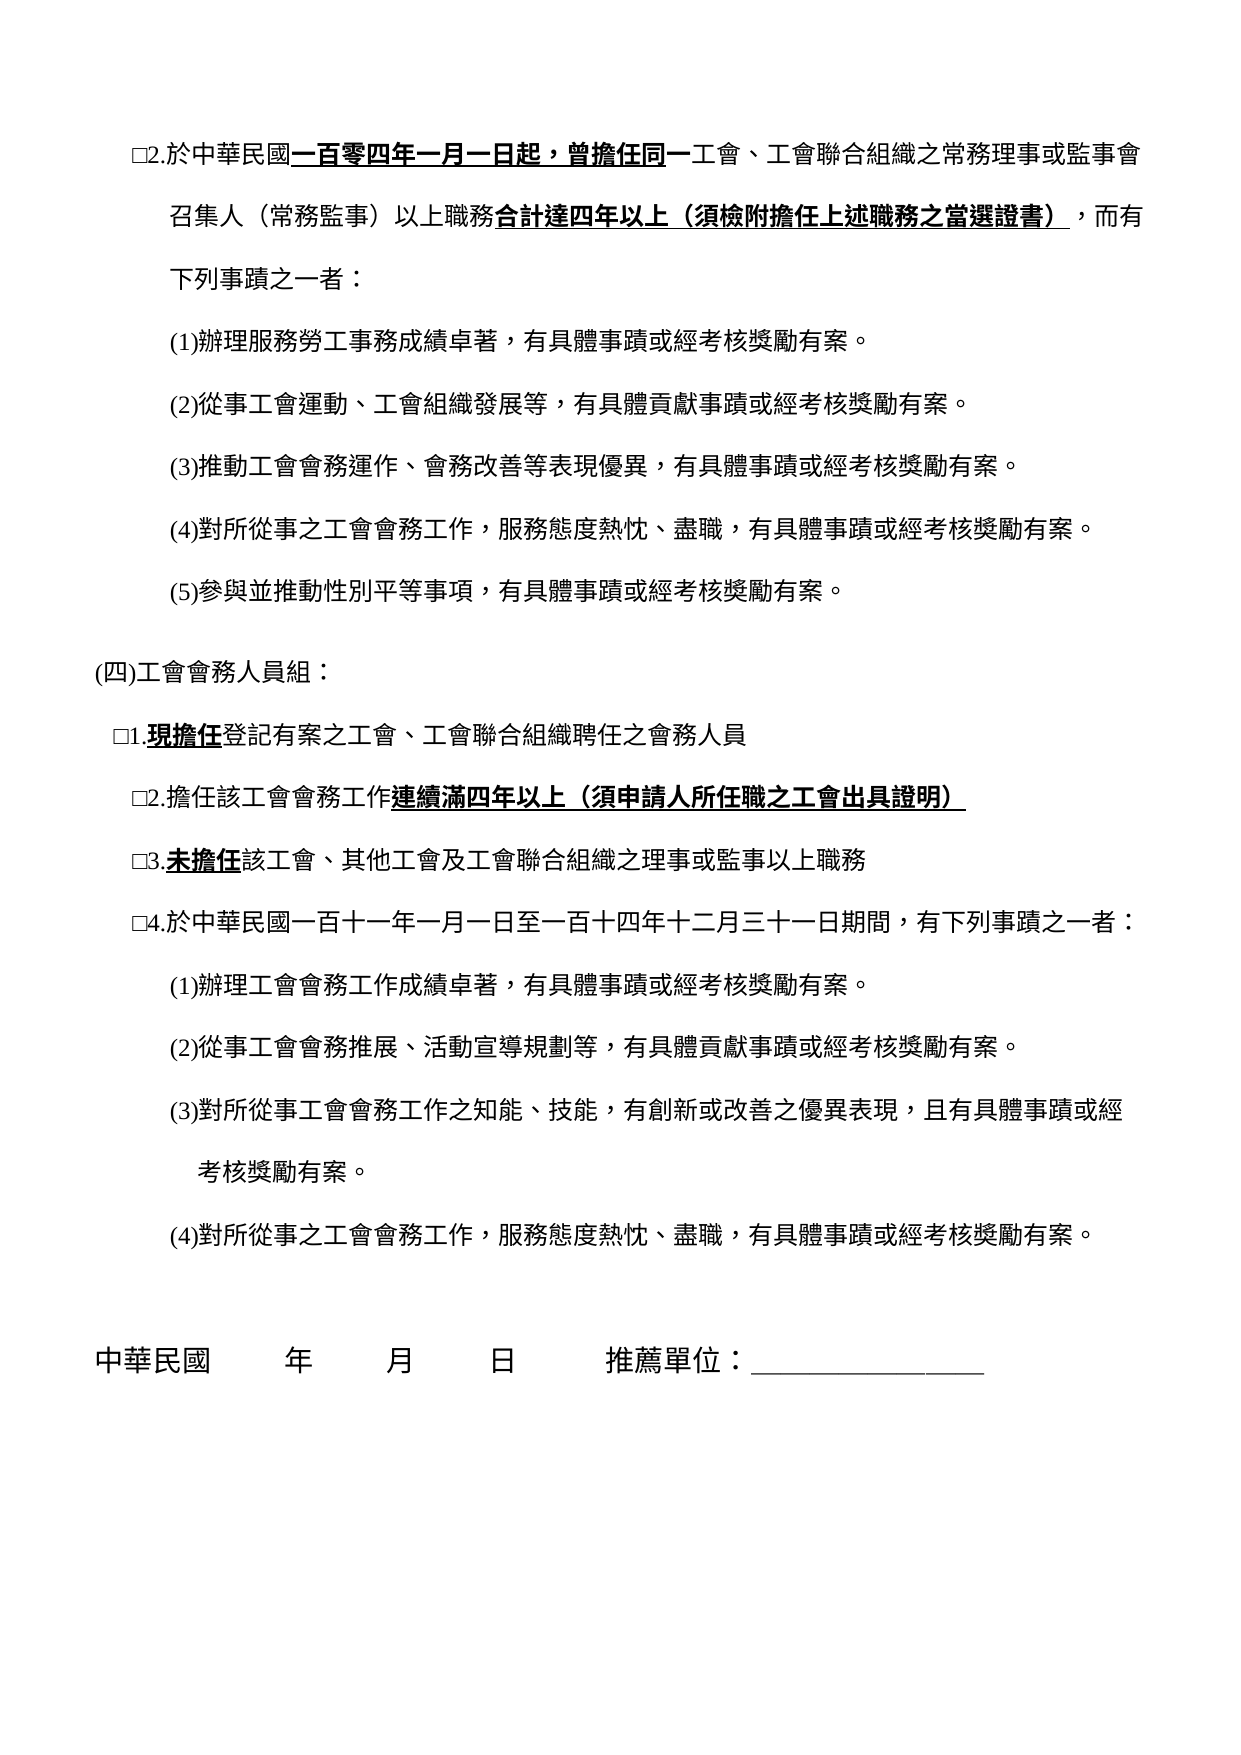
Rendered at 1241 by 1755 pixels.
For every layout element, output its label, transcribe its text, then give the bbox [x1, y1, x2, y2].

text (5)參與並推動性別平等事項，有具體事蹟或經考核奬勵有案。 [169, 548, 1146, 611]
text 中華民國 年 月 日 推薦單位：＿＿＿＿＿＿＿＿ [94, 1317, 1146, 1379]
text (3)推動工會會務運作、會務改善等表現優異，有具體事蹟或經考核獎勵有案。 [169, 423, 1146, 486]
text □2.於中華民國一百零四年一月一日起，曾擔任同一工會、工會聯合組織之常務理事或監事會召集人（常務監事）以上職務合計達四年以上（須檢附擔任上述職務之當選證書），而有下列事蹟之一者： [132, 111, 1146, 298]
text □3.未擔任該工會、其他工會及工會聯合組織之理事或監事以上職務 [132, 817, 1146, 879]
text (1)辦理工會會務工作成績卓著，有具體事蹟或經考核獎勵有案。 [94, 942, 1146, 1004]
text (2)從事工會會務推展、活動宣導規劃等，有具體貢獻事蹟或經考核獎勵有案。 [169, 1004, 1146, 1067]
text (2)從事工會運動、工會組織發展等，有具體貢獻事蹟或經考核獎勵有案。 [94, 361, 1146, 423]
text (3)對所從事工會會務工作之知能、技能，有創新或改善之優異表現，且有具體事蹟或經考核獎勵有案。 [169, 1067, 1146, 1192]
text □4.於中華民國一百十一年一月一日至一百十四年十二月三十一日期間，有下列事蹟之一者： [132, 879, 1146, 942]
text (4)對所從事之工會會務工作，服務態度熱忱、盡職，有具體事蹟或經考核奬勵有案。 [169, 486, 1146, 548]
text (四)工會會務人員組： [94, 629, 1146, 692]
text □2.擔任該工會會務工作連續滿四年以上（須申請人所任職之工會出具證明） [132, 754, 1146, 817]
text (1)辦理服務勞工事務成績卓著，有具體事蹟或經考核獎勵有案。 [94, 298, 1146, 361]
text □1.現擔任登記有案之工會、工會聯合組織聘任之會務人員 [94, 692, 1146, 754]
text (4)對所從事之工會會務工作，服務態度熱忱、盡職，有具體事蹟或經考核奬勵有案。 [169, 1192, 1146, 1254]
